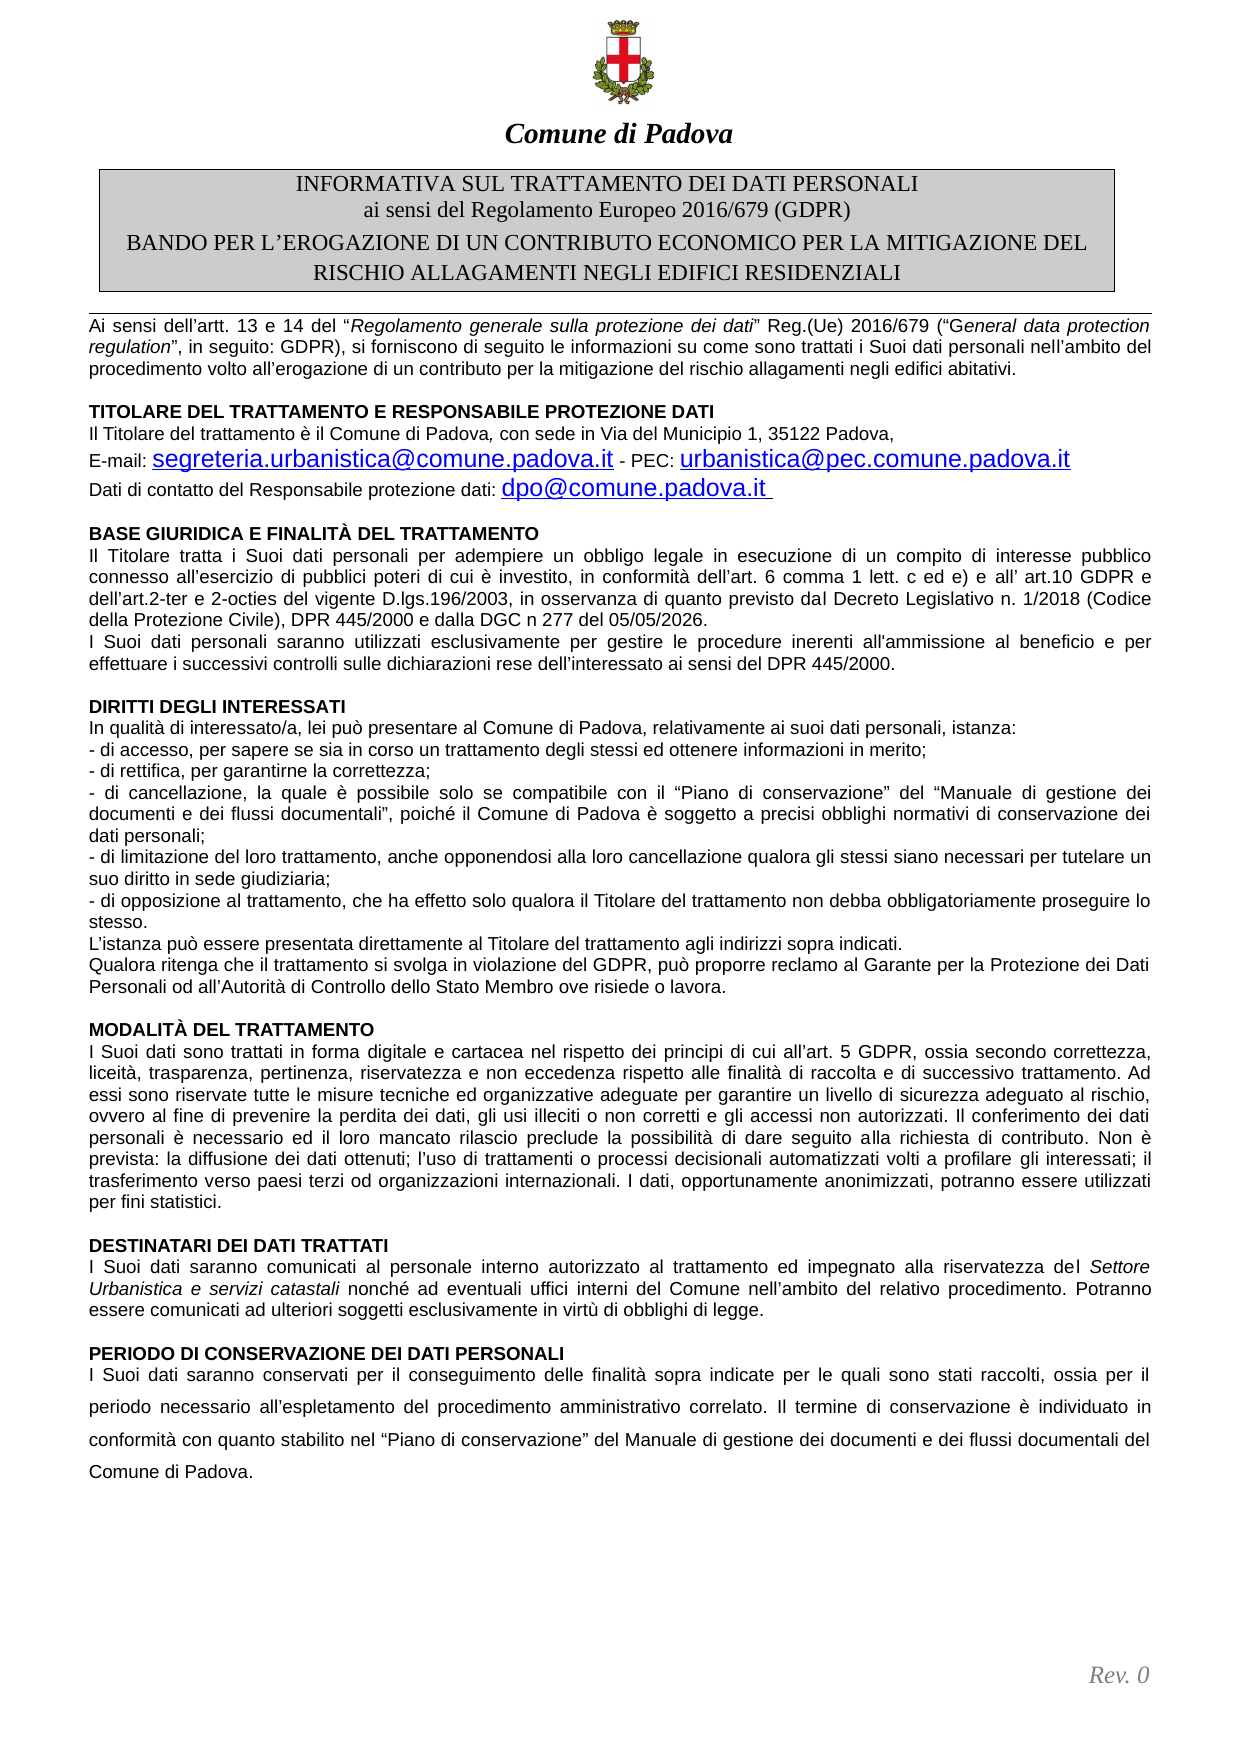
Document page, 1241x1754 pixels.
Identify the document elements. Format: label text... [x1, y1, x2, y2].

text - di rettifica, per garantirne la correttezza; [88, 760, 1152, 782]
text In qualità di interessato/a, lei può presentare al Comune di Padova, relativamente ai suoi dati personali, istanza: [88, 717, 1152, 738]
text PERIODO DI CONSERVAZIONE DEI DATI PERSONALI [88, 1342, 1152, 1364]
text MODALITÀ DEL TRATTAMENTO [88, 1019, 1152, 1040]
text - di limitazione del loro trattamento, anche opponendosi alla loro cancellazione qualora gli stessi siano necessari per tutelare un suo diritto in sede giudiziaria; [88, 846, 1152, 889]
text E-mail: segreteria.urbanistica@comune.padova.it - PEC: urbanistica@pec.comune.padova.it [88, 444, 1152, 473]
text Ai sensi dell’artt. 13 e 14 del “Regolamento generale sulla protezione dei dati” Reg.(Ue) 2016/679 (“General data protection regulation”, in seguito: GDPR), si forniscono di seguito le informazioni su come sono trattati i Suoi dati personali nell’ambito del procedimento volto all’erogazione di un contributo per la mitigazione del rischio allagamenti negli edifici abitativi. [88, 314, 1152, 379]
text - di opposizione al trattamento, che ha effetto solo qualora il Titolare del trattamento non debba obbligatoriamente proseguire lo stesso. [88, 889, 1152, 933]
text Il Titolare tratta i Suoi dati personali per adempiere un obbligo legale in esecuzione di un compito di interesse pubblico connesso all’esercizio di pubblici poteri di cui è investito, in conformità dell’art. 6 comma 1 lett. c ed e) e all’ art.10 GDPR e dell’art.2-ter e 2-octies del vigente D.lgs.196/2003, in osservanza di quanto previsto dal Decreto Legislativo n. 1/2018 (Codice della Protezione Civile), DPR 445/2000 e dalla DGC n 277 del 05/05/2026. [88, 544, 1152, 631]
text Qualora ritenga che il trattamento si svolga in violazione del GDPR, può proporre reclamo al Garante per la Protezione dei Dati Personali od all’Autorità di Controllo dello Stato Membro ove risiede o lavora. [88, 954, 1152, 997]
text Dati di contatto del Responsabile protezione dati: dpo@comune.padova.it [88, 473, 1152, 501]
text Il Titolare del trattamento è il Comune di Padova, con sede in Via del Municipio 1, 35122 Padova, [88, 422, 1152, 444]
text DESTINATARI DEI DATI TRATTATI [88, 1234, 1152, 1256]
text TITOLARE DEL TRATTAMENTO E RESPONSABILE PROTEZIONE DATI [88, 401, 1152, 422]
text I Suoi dati sono trattati in forma digitale e cartacea nel rispetto dei principi di cui all’art. 5 GDPR, ossia secondo correttezza, liceità, trasparenza, pertinenza, riservatezza e non eccedenza rispetto alle finalità di raccolta e di successivo trattamento. Ad essi sono riservate tutte le misure tecniche ed organizzative adeguate per garantire un livello di sicurezza adeguato al rischio, ovvero al fine di prevenire la perdita dei dati, gli usi illeciti o non corretti e gli accessi non autorizzati. Il conferimento dei dati personali è necessario ed il loro mancato rilascio preclude la possibilità di dare seguito alla richiesta di contributo. Non è prevista: la diffusione dei dati ottenuti; l’uso di trattamenti o processi decisionali automatizzati volti a profilare gli interessati; il trasferimento verso paesi terzi od organizzazioni internazionali. I dati, opportunamente anonimizzati, potranno essere utilizzati per fini statistici. [88, 1040, 1152, 1213]
text DIRITTI DEGLI INTERESSATI [88, 695, 1152, 717]
text BASE GIURIDICA E FINALITÀ DEL TRATTAMENTO [88, 523, 1152, 544]
text I Suoi dati saranno conservati per il conseguimento delle finalità sopra indicate per le quali sono stati raccolti, ossia per il periodo necessario all’espletamento del procedimento amministrativo correlato. Il termine di conservazione è individuato in conformità con quanto stabilito nel “Piano di conservazione” del Manuale di gestione dei documenti e dei flussi documentali del Comune di Padova. [88, 1364, 1152, 1482]
text I Suoi dati saranno comunicati al personale interno autorizzato al trattamento ed impegnato alla riservatezza del Settore Urbanistica e servizi catastali nonché ad eventuali uffici interni del Comune nell’ambito del relativo procedimento. Potranno essere comunicati ad ulteriori soggetti esclusivamente in virtù di obblighi di legge. [88, 1256, 1152, 1321]
text L’istanza può essere presentata direttamente al Titolare del trattamento agli indirizzi sopra indicati. [88, 933, 1152, 954]
text - di accesso, per sapere se sia in corso un trattamento degli stessi ed ottenere informazioni in merito; [88, 738, 1152, 760]
text - di cancellazione, la quale è possibile solo se compatibile con il “Piano di conservazione” del “Manuale di gestione dei documenti e dei flussi documentali”, poiché il Comune di Padova è soggetto a precisi obblighi normativi di conservazione dei dati personali; [88, 782, 1152, 846]
text I Suoi dati personali saranno utilizzati esclusivamente per gestire le procedure inerenti all'ammissione al beneficio e per effettuare i successivi controlli sulle dichiarazioni rese dell’interessato ai sensi del DPR 445/2000. [88, 631, 1152, 674]
picture [590, 18, 656, 106]
